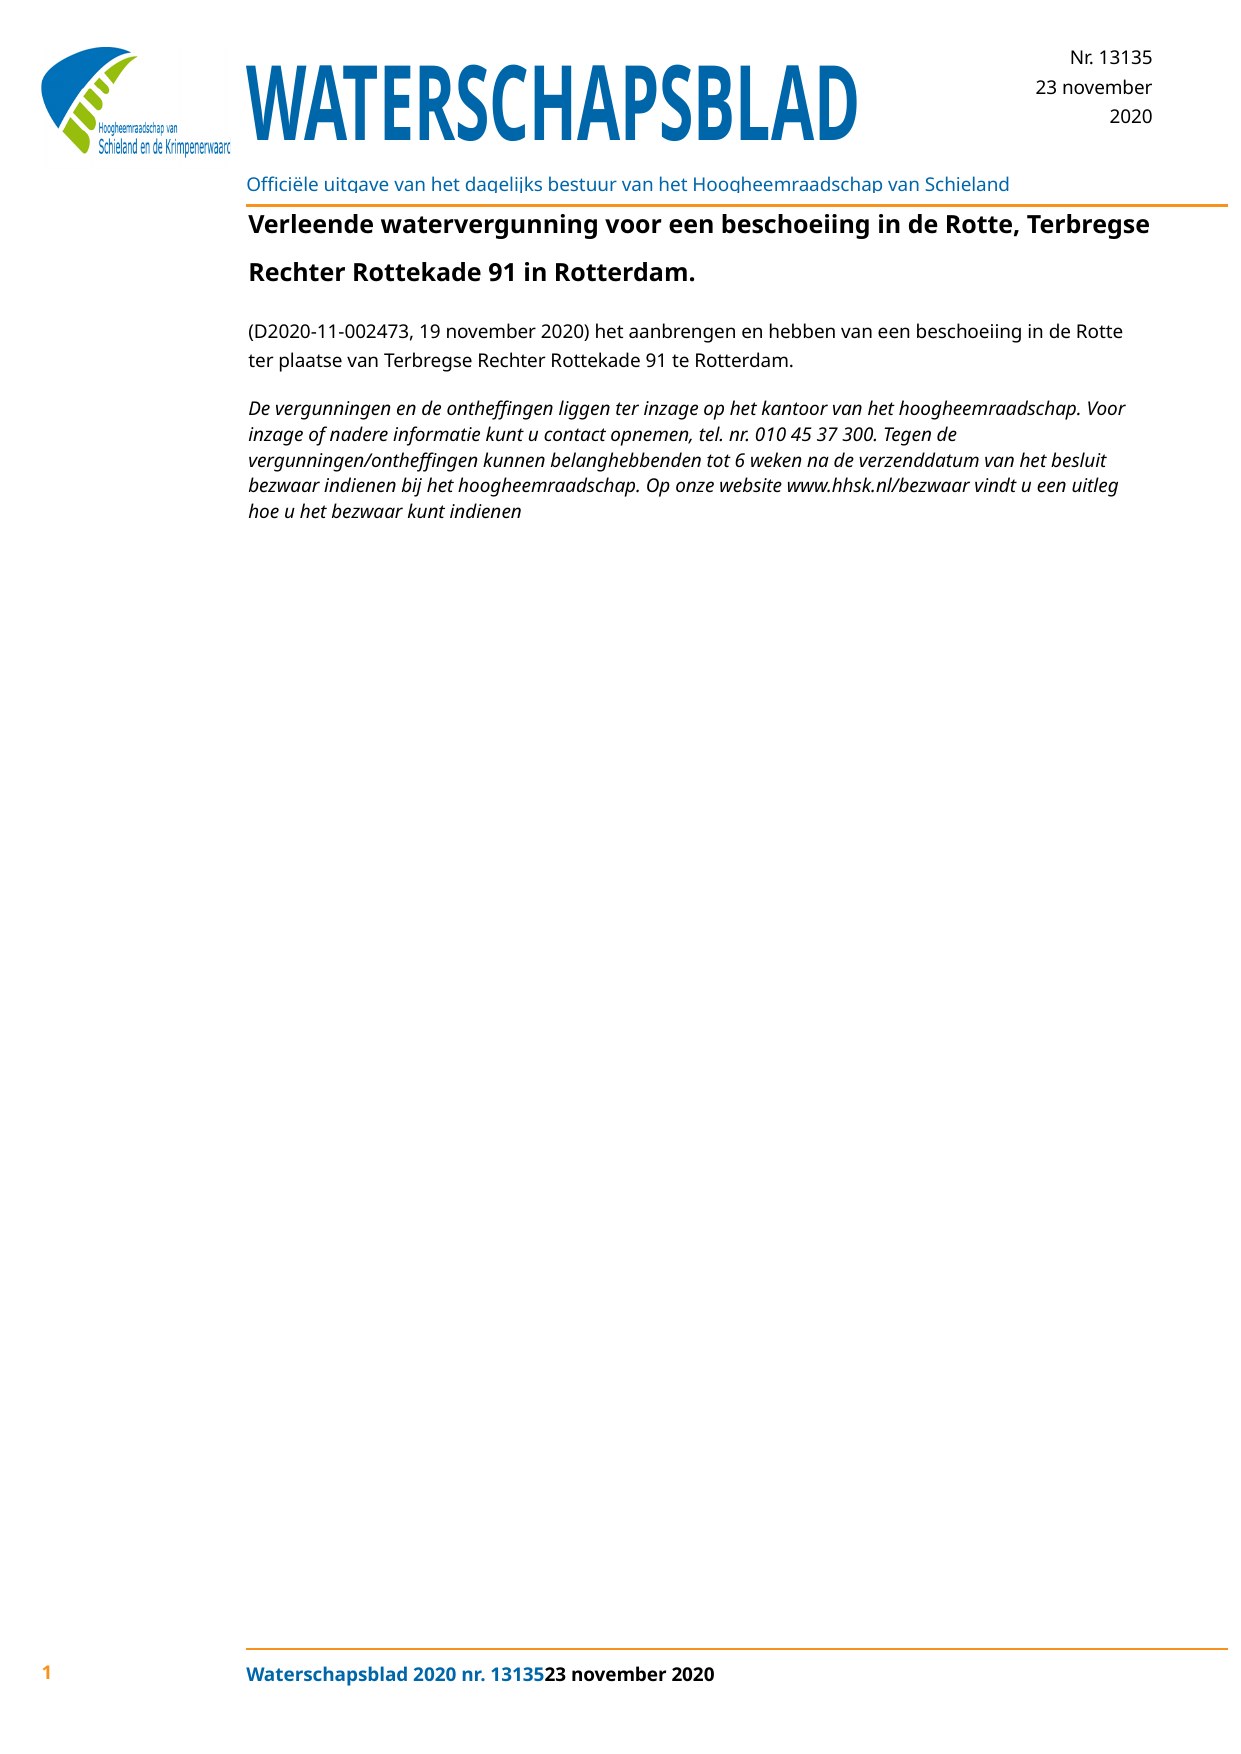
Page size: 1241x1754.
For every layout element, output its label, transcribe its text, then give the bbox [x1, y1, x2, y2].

picture [41, 47, 231, 172]
text De vergunningen en de ontheffingen liggen ter inzage op het kantoor van het hoogheemraadschap. Voor inzage of nadere informatie kunt u contact opnemen, tel. nr. 010 45 37 300. Tegen de vergunningen/ontheffingen kunnen belanghebbenden tot 6 weken na de verzenddatum van het besluit bezwaar indienen bij het hoogheemraadschap. Op onze website www.hhsk.nl/bezwaar vindt u een uitleg hoe u het bezwaar kunt indienen [248, 395, 1152, 524]
text Verleende watervergunning voor een beschoeiing in de Rotte, Terbregse Rechter Rottekade 91 in Rotterdam. [248, 207, 1152, 288]
text (D2020-11-002473, 19 november 2020) het aanbrengen en hebben van een beschoeiing in de Rotte ter plaatse van Terbregse Rechter Rottekade 91 te Rotterdam. [248, 318, 1152, 373]
